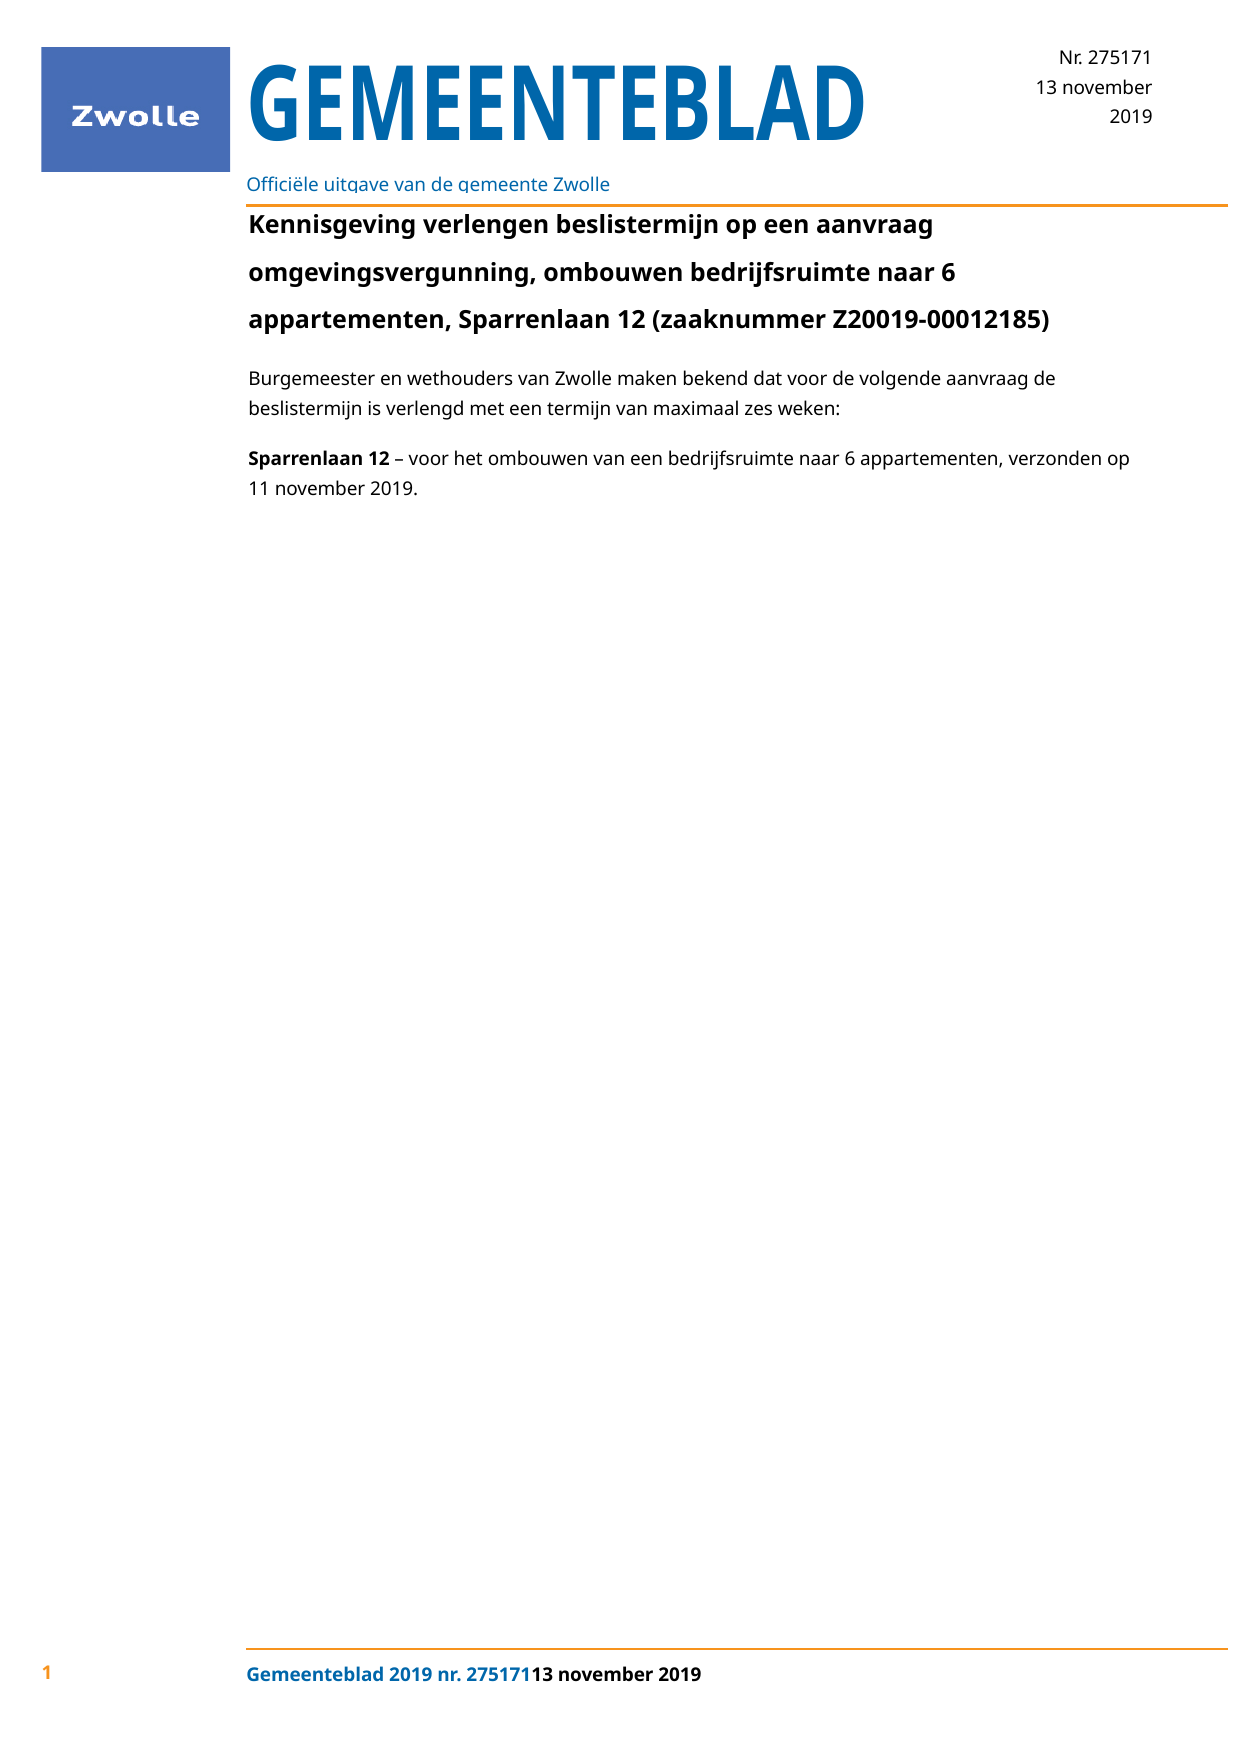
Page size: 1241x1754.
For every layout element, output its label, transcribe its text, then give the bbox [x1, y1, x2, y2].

picture [41, 47, 231, 172]
text Kennisgeving verlengen beslistermijn op een aanvraag omgevingsvergunning, ombouwen bedrijfsruimte naar 6 appartementen, Sparrenlaan 12 (zaaknummer Z20019-00012185) [248, 207, 1152, 336]
text Burgemeester en wethouders van Zwolle maken bekend dat voor de volgende aanvraag de beslistermijn is verlengd met een termijn van maximaal zes weken: [248, 366, 1152, 421]
text Sparrenlaan 12 – voor het ombouwen van een bedrijfsruimte naar 6 appartementen, verzonden op 11 november 2019. [248, 446, 1152, 501]
